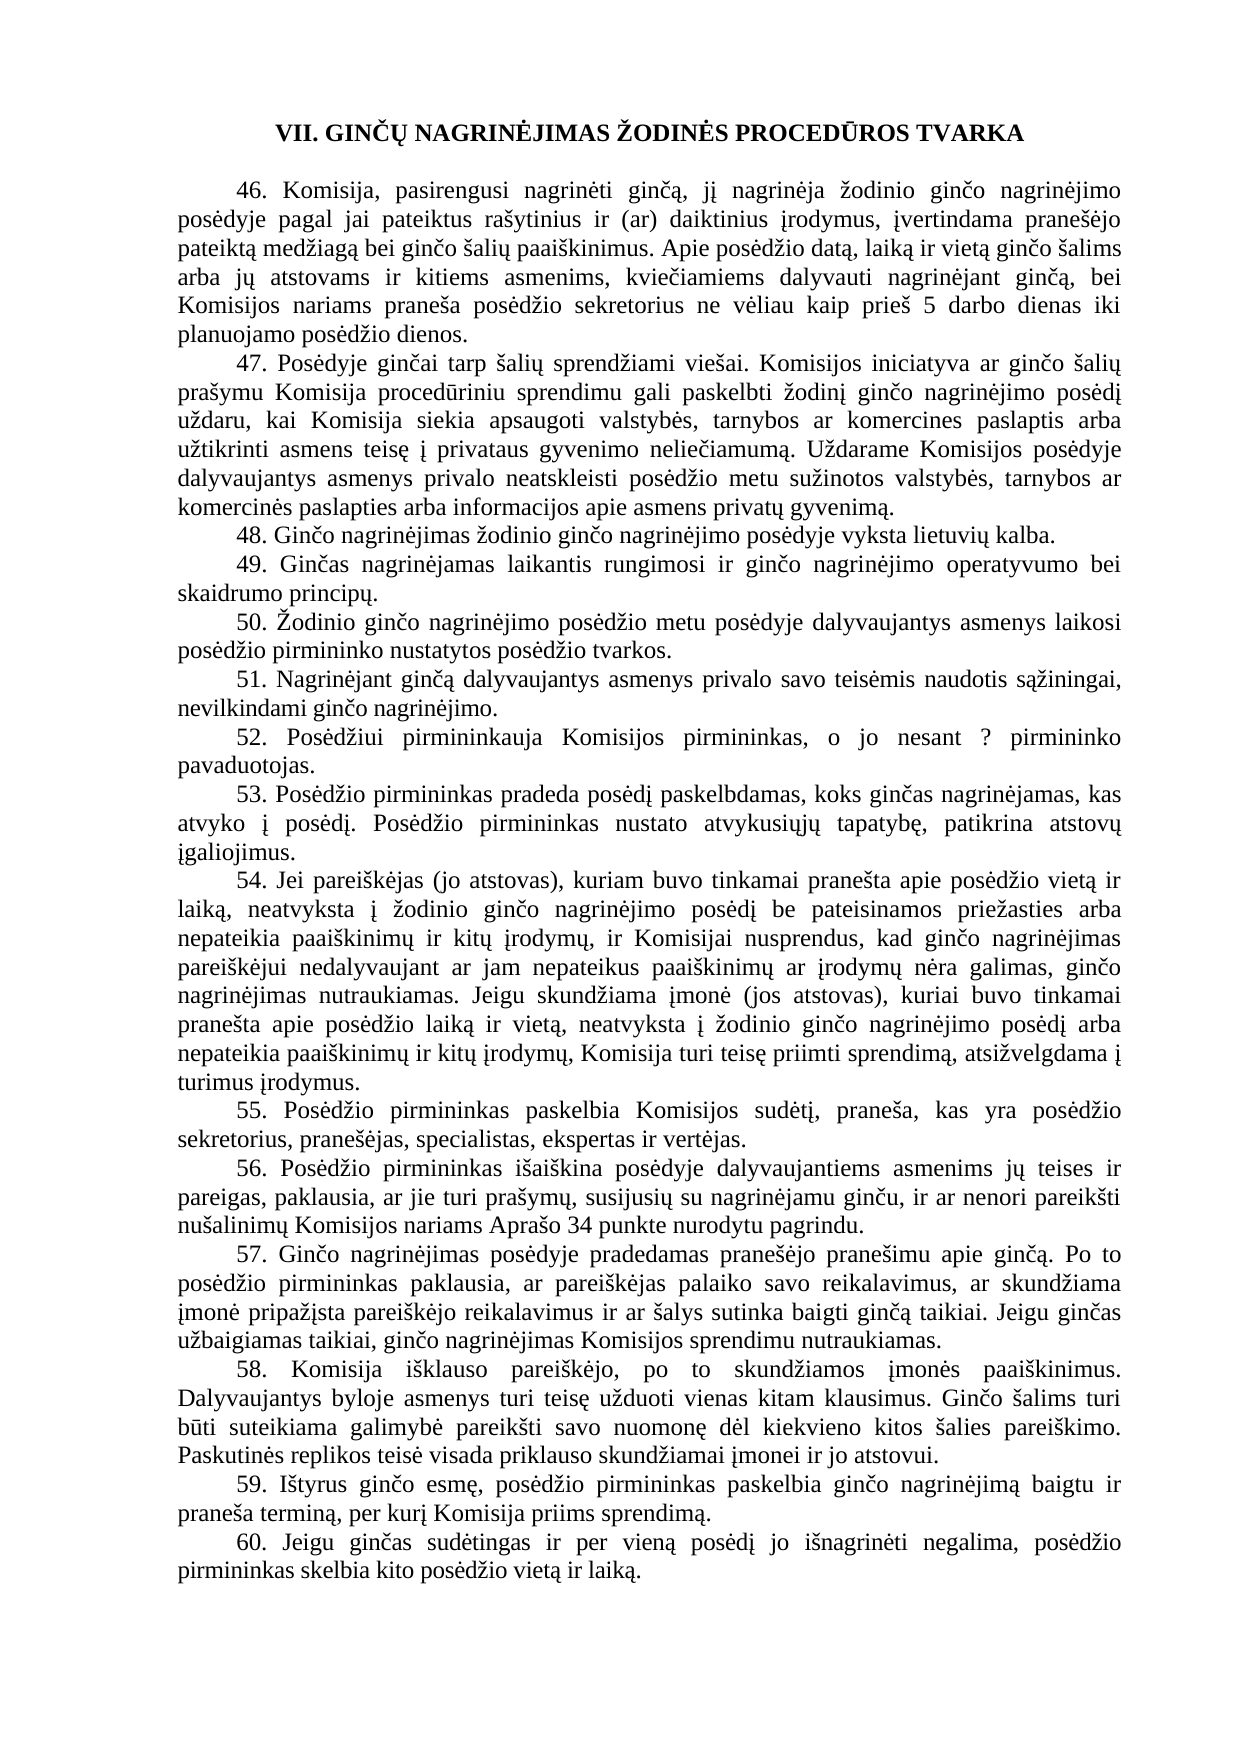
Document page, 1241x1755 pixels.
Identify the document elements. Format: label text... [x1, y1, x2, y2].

text 47. Posėdyje ginčai tarp šalių sprendžiami viešai. Komisijos iniciatyva ar ginčo šalių prašymu Komisija procedūriniu sprendimu gali paskelbti žodinį ginčo nagrinėjimo posėdį uždaru, kai Komisija siekia apsaugoti valstybės, tarnybos ar komercines paslaptis arba užtikrinti asmens teisę į privataus gyvenimo neliečiamumą. Uždarame Komisijos posėdyje dalyvaujantys asmenys privalo neatskleisti posėdžio metu sužinotos valstybės, tarnybos ar komercinės paslapties arba informacijos apie asmens privatų gyvenimą. [177, 348, 1122, 521]
text 46. Komisija, pasirengusi nagrinėti ginčą, jį nagrinėja žodinio ginčo nagrinėjimo posėdyje pagal jai pateiktus rašytinius ir (ar) daiktinius įrodymus, įvertindama pranešėjo pateiktą medžiagą bei ginčo šalių paaiškinimus. Apie posėdžio datą, laiką ir vietą ginčo šalims arba jų atstovams ir kitiems asmenims, kviečiamiems dalyvauti nagrinėjant ginčą, bei Komisijos nariams praneša posėdžio sekretorius ne vėliau kaip prieš 5 darbo dienas iki planuojamo posėdžio dienos. [177, 176, 1122, 348]
text 48. Ginčo nagrinėjimas žodinio ginčo nagrinėjimo posėdyje vyksta lietuvių kalba. [177, 521, 1122, 549]
text 50. Žodinio ginčo nagrinėjimo posėdžio metu posėdyje dalyvaujantys asmenys laikosi posėdžio pirmininko nustatytos posėdžio tvarkos. [177, 607, 1122, 664]
text 60. Jeigu ginčas sudėtingas ir per vieną posėdį jo išnagrinėti negalima, posėdžio pirmininkas skelbia kito posėdžio vietą ir laiką. [177, 1527, 1122, 1584]
text 58. Komisija išklauso pareiškėjo, po to skundžiamos įmonės paaiškinimus. Dalyvaujantys byloje asmenys turi teisę užduoti vienas kitam klausimus. Ginčo šalims turi būti suteikiama galimybė pareikšti savo nuomonę dėl kiekvieno kitos šalies pareiškimo. Paskutinės replikos teisė visada priklauso skundžiamai įmonei ir jo atstovui. [177, 1354, 1122, 1469]
text 49. Ginčas nagrinėjamas laikantis rungimosi ir ginčo nagrinėjimo operatyvumo bei skaidrumo principų. [177, 549, 1122, 607]
text 55. Posėdžio pirmininkas paskelbia Komisijos sudėtį, praneša, kas yra posėdžio sekretorius, pranešėjas, specialistas, ekspertas ir vertėjas. [177, 1096, 1122, 1153]
text 56. Posėdžio pirmininkas išaiškina posėdyje dalyvaujantiems asmenims jų teises ir pareigas, paklausia, ar jie turi prašymų, susijusių su nagrinėjamu ginču, ir ar nenori pareikšti nušalinimų Komisijos nariams Aprašo 34 punkte nurodytu pagrindu. [177, 1153, 1122, 1239]
text 54. Jei pareiškėjas (jo atstovas), kuriam buvo tinkamai pranešta apie posėdžio vietą ir laiką, neatvyksta į žodinio ginčo nagrinėjimo posėdį be pateisinamos priežasties arba nepateikia paaiškinimų ir kitų įrodymų, ir Komisijai nusprendus, kad ginčo nagrinėjimas pareiškėjui nedalyvaujant ar jam nepateikus paaiškinimų ar įrodymų nėra galimas, ginčo nagrinėjimas nutraukiamas. Jeigu skundžiama įmonė (jos atstovas), kuriai buvo tinkamai pranešta apie posėdžio laiką ir vietą, neatvyksta į žodinio ginčo nagrinėjimo posėdį arba nepateikia paaiškinimų ir kitų įrodymų, Komisija turi teisę priimti sprendimą, atsižvelgdama į turimus įrodymus. [177, 866, 1122, 1096]
text 51. Nagrinėjant ginčą dalyvaujantys asmenys privalo savo teisėmis naudotis sąžiningai, nevilkindami ginčo nagrinėjimo. [177, 664, 1122, 722]
text 53. Posėdžio pirmininkas pradeda posėdį paskelbdamas, koks ginčas nagrinėjamas, kas atvyko į posėdį. Posėdžio pirmininkas nustato atvykusiųjų tapatybę, patikrina atstovų įgaliojimus. [177, 779, 1122, 866]
text 52. Posėdžiui pirmininkauja Komisijos pirmininkas, o jo nesant ? pirmininko pavaduotojas. [177, 722, 1122, 779]
text VII. GINČŲ NAGRINĖJIMAS ŽODINĖS PROCEDŪROS TVARKA [177, 118, 1122, 147]
text 59. Ištyrus ginčo esmę, posėdžio pirmininkas paskelbia ginčo nagrinėjimą baigtu ir praneša terminą, per kurį Komisija priims sprendimą. [177, 1469, 1122, 1527]
text 57. Ginčo nagrinėjimas posėdyje pradedamas pranešėjo pranešimu apie ginčą. Po to posėdžio pirmininkas paklausia, ar pareiškėjas palaiko savo reikalavimus, ar skundžiama įmonė pripažįsta pareiškėjo reikalavimus ir ar šalys sutinka baigti ginčą taikiai. Jeigu ginčas užbaigiamas taikiai, ginčo nagrinėjimas Komisijos sprendimu nutraukiamas. [177, 1239, 1122, 1354]
